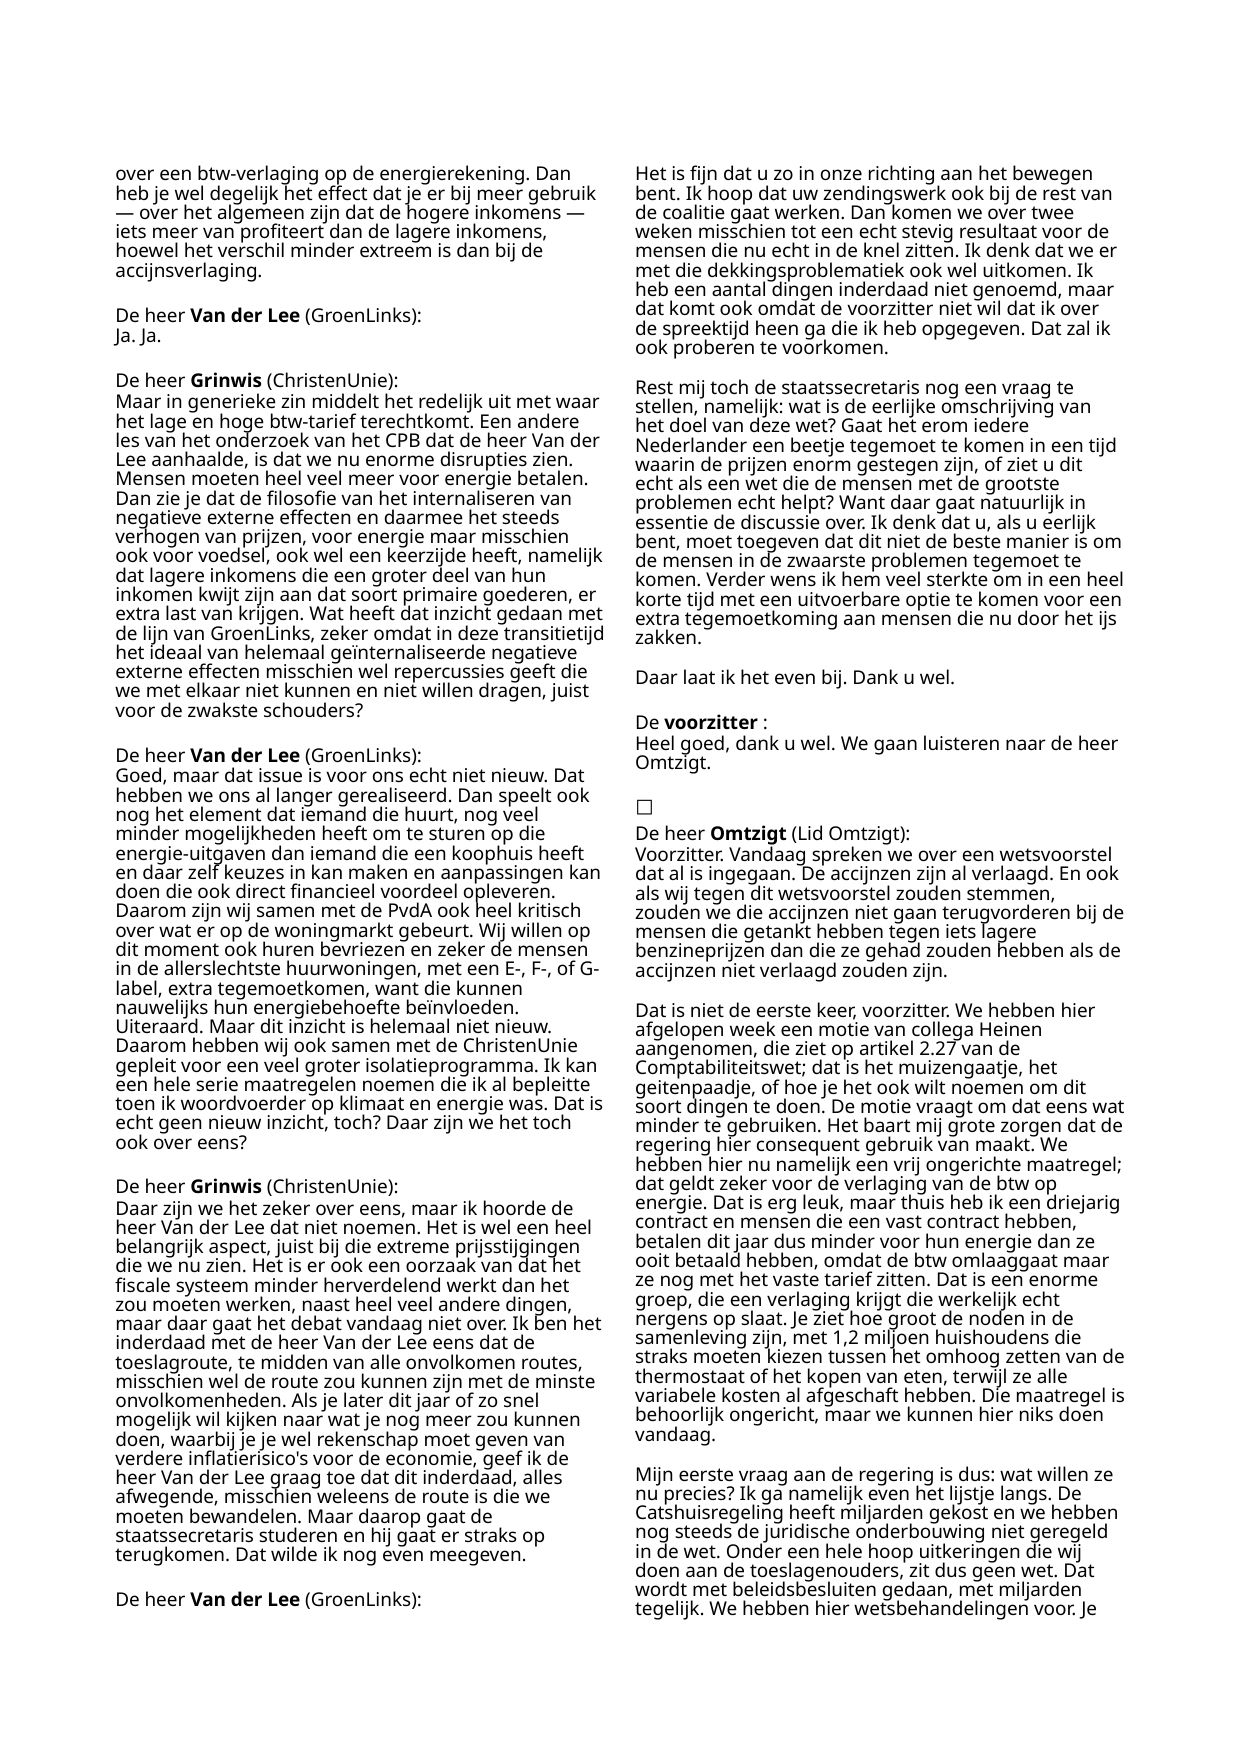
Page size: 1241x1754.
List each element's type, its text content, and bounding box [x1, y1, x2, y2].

text Ja. Ja. [115, 327, 605, 347]
text De heer Omtzigt (Lid Omtzigt): [635, 820, 1125, 846]
text over een btw-verlaging op de energierekening. Dan heb je wel degelijk het effect dat je er bij meer gebruik — over het algemeen zijn dat de hogere inkomens — iets meer van profiteert dan de lagere inkomens, hoewel het verschil minder extreem is dan bij de accijnsverlaging. [115, 165, 605, 281]
text Daar zijn we het zeker over eens, maar ik hoorde de heer Van der Lee dat niet noemen. Het is wel een heel belangrijk aspect, juist bij die extreme prijsstijgingen die we nu zien. Het is er ook een oorzaak van dat het fiscale systeem minder herverdelend werkt dan het zou moeten werken, naast heel veel andere dingen, maar daar gaat het debat vandaag niet over. Ik ben het inderdaad met de heer Van der Lee eens dat de toeslagroute, te midden van alle onvolkomen routes, misschien wel de route zou kunnen zijn met de minste onvolkomenheden. Als je later dit jaar of zo snel mogelijk wil kijken naar wat je nog meer zou kunnen doen, waarbij je je wel rekenschap moet geven van verdere inflatierisico's voor de economie, geef ik de heer Van der Lee graag toe dat dit inderdaad, alles afwegende, misschien weleens de route is die we moeten bewandelen. Maar daarop gaat de staatssecretaris studeren en hij gaat er straks op terugkomen. Dat wilde ik nog even meegeven. [115, 1199, 605, 1566]
text Mijn eerste vraag aan de regering is dus: wat willen ze nu precies? Ik ga namelijk even het lijstje langs. De Catshuisregeling heeft miljarden gekost en we hebben nog steeds de juridische onderbouwing niet geregeld in de wet. Onder een hele hoop uitkeringen die wij doen aan de toeslagenouders, zit dus geen wet. Dat wordt met beleidsbesluiten gedaan, met miljarden tegelijk. We hebben hier wetsbehandelingen voor. Je [635, 1466, 1125, 1620]
text De heer Grinwis (ChristenUnie): [115, 368, 605, 393]
text De heer Grinwis (ChristenUnie): [115, 1174, 605, 1199]
text De heer Van der Lee (GroenLinks): [115, 742, 605, 767]
text Rest mij toch de staatssecretaris nog een vraag te stellen, namelijk: wat is de eerlijke omschrijving van het doel van deze wet? Gaat het erom iedere Nederlander een beetje tegemoet te komen in een tijd waarin de prijzen enorm gestegen zijn, of ziet u dit echt als een wet die de mensen met de grootste problemen echt helpt? Want daar gaat natuurlijk in essentie de discussie over. Ik denk dat u, als u eerlijk bent, moet toegeven dat dit niet de beste manier is om de mensen in de zwaarste problemen tegemoet te komen. Verder wens ik hem veel sterkte om in een heel korte tijd met een uitvoerbare optie te komen voor een extra tegemoetkoming aan mensen die nu door het ijs zakken. [635, 379, 1125, 648]
text Dat is niet de eerste keer, voorzitter. We hebben hier afgelopen week een motie van collega Heinen aangenomen, die ziet op artikel 2.27 van de Comptabiliteitswet; dat is het muizengaatje, het geitenpaadje, of hoe je het ook wilt noemen om dit soort dingen te doen. De motie vraagt om dat eens wat minder te gebruiken. Het baart mij grote zorgen dat de regering hier consequent gebruik van maakt. We hebben hier nu namelijk een vrij ongerichte maatregel; dat geldt zeker voor de verlaging van de btw op energie. Dat is erg leuk, maar thuis heb ik een driejarig contract en mensen die een vast contract hebben, betalen dit jaar dus minder voor hun energie dan ze ooit betaald hebben, omdat de btw omlaaggaat maar ze nog met het vaste tarief zitten. Dat is een enorme groep, die een verlaging krijgt die werkelijk echt nergens op slaat. Je ziet hoe groot de noden in de samenleving zijn, met 1,2 miljoen huishoudens die straks moeten kiezen tussen het omhoog zetten van de thermostaat of het kopen van eten, terwijl ze alle variabele kosten al afgeschaft hebben. Die maatregel is behoorlijk ongericht, maar we kunnen hier niks doen vandaag. [635, 1002, 1125, 1445]
text ⬜ [635, 794, 1125, 820]
text Voorzitter. Vandaag spreken we over een wetsvoorstel dat al is ingegaan. De accijnzen zijn al verlaagd. En ook als wij tegen dit wetsvoorstel zouden stemmen, zouden we die accijnzen niet gaan terugvorderen bij de mensen die getankt hebben tegen iets lagere benzineprijzen dan die ze gehad zouden hebben als de accijnzen niet verlaagd zouden zijn. [635, 846, 1125, 981]
text De voorzitter : [635, 709, 1125, 735]
text Goed, maar dat issue is voor ons echt niet nieuw. Dat hebben we ons al langer gerealiseerd. Dan speelt ook nog het element dat iemand die huurt, nog veel minder mogelijkheden heeft om te sturen op die energie-uitgaven dan iemand die een koophuis heeft en daar zelf keuzes in kan maken en aanpassingen kan doen die ook direct financieel voordeel opleveren. Daarom zijn wij samen met de PvdA ook heel kritisch over wat er op de woningmarkt gebeurt. Wij willen op dit moment ook huren bevriezen en zeker de mensen in de allerslechtste huurwoningen, met een E-, F-, of G-label, extra tegemoetkomen, want die kunnen nauwelijks hun energiebehoefte beïnvloeden. Uiteraard. Maar dit inzicht is helemaal niet nieuw. Daarom hebben wij ook samen met de ChristenUnie gepleit voor een veel groter isolatieprogramma. Ik kan een hele serie maatregelen noemen die ik al bepleitte toen ik woordvoerder op klimaat en energie was. Dat is echt geen nieuw inzicht, toch? Daar zijn we het toch ook over eens? [115, 767, 605, 1153]
text Maar in generieke zin middelt het redelijk uit met waar het lage en hoge btw-tarief terechtkomt. Een andere les van het onderzoek van het CPB dat de heer Van der Lee aanhaalde, is dat we nu enorme disrupties zien. Mensen moeten heel veel meer voor energie betalen. Dan zie je dat de filosofie van het internaliseren van negatieve externe effecten en daarmee het steeds verhogen van prijzen, voor energie maar misschien ook voor voedsel, ook wel een keerzijde heeft, namelijk dat lagere inkomens die een groter deel van hun inkomen kwijt zijn aan dat soort primaire goederen, er extra last van krijgen. Wat heeft dat inzicht gedaan met de lijn van GroenLinks, zeker omdat in deze transitietijd het ideaal van helemaal geïnternaliseerde negatieve externe effecten misschien wel repercussies geeft die we met elkaar niet kunnen en niet willen dragen, juist voor de zwakste schouders? [115, 393, 605, 721]
text Heel goed, dank u wel. We gaan luisteren naar de heer Omtzigt. [635, 735, 1125, 774]
text Daar laat ik het even bij. Dank u wel. [635, 669, 1125, 688]
text De heer Van der Lee (GroenLinks): [115, 302, 605, 327]
text Het is fijn dat u zo in onze richting aan het bewegen bent. Ik hoop dat uw zendingswerk ook bij de rest van de coalitie gaat werken. Dan komen we over twee weken misschien tot een echt stevig resultaat voor de mensen die nu echt in de knel zitten. Ik denk dat we er met die dekkingsproblematiek ook wel uitkomen. Ik heb een aantal dingen inderdaad niet genoemd, maar dat komt ook omdat de voorzitter niet wil dat ik over de spreektijd heen ga die ik heb opgegeven. Dat zal ik ook proberen te voorkomen. [635, 165, 1125, 358]
text De heer Van der Lee (GroenLinks): [115, 1586, 605, 1612]
